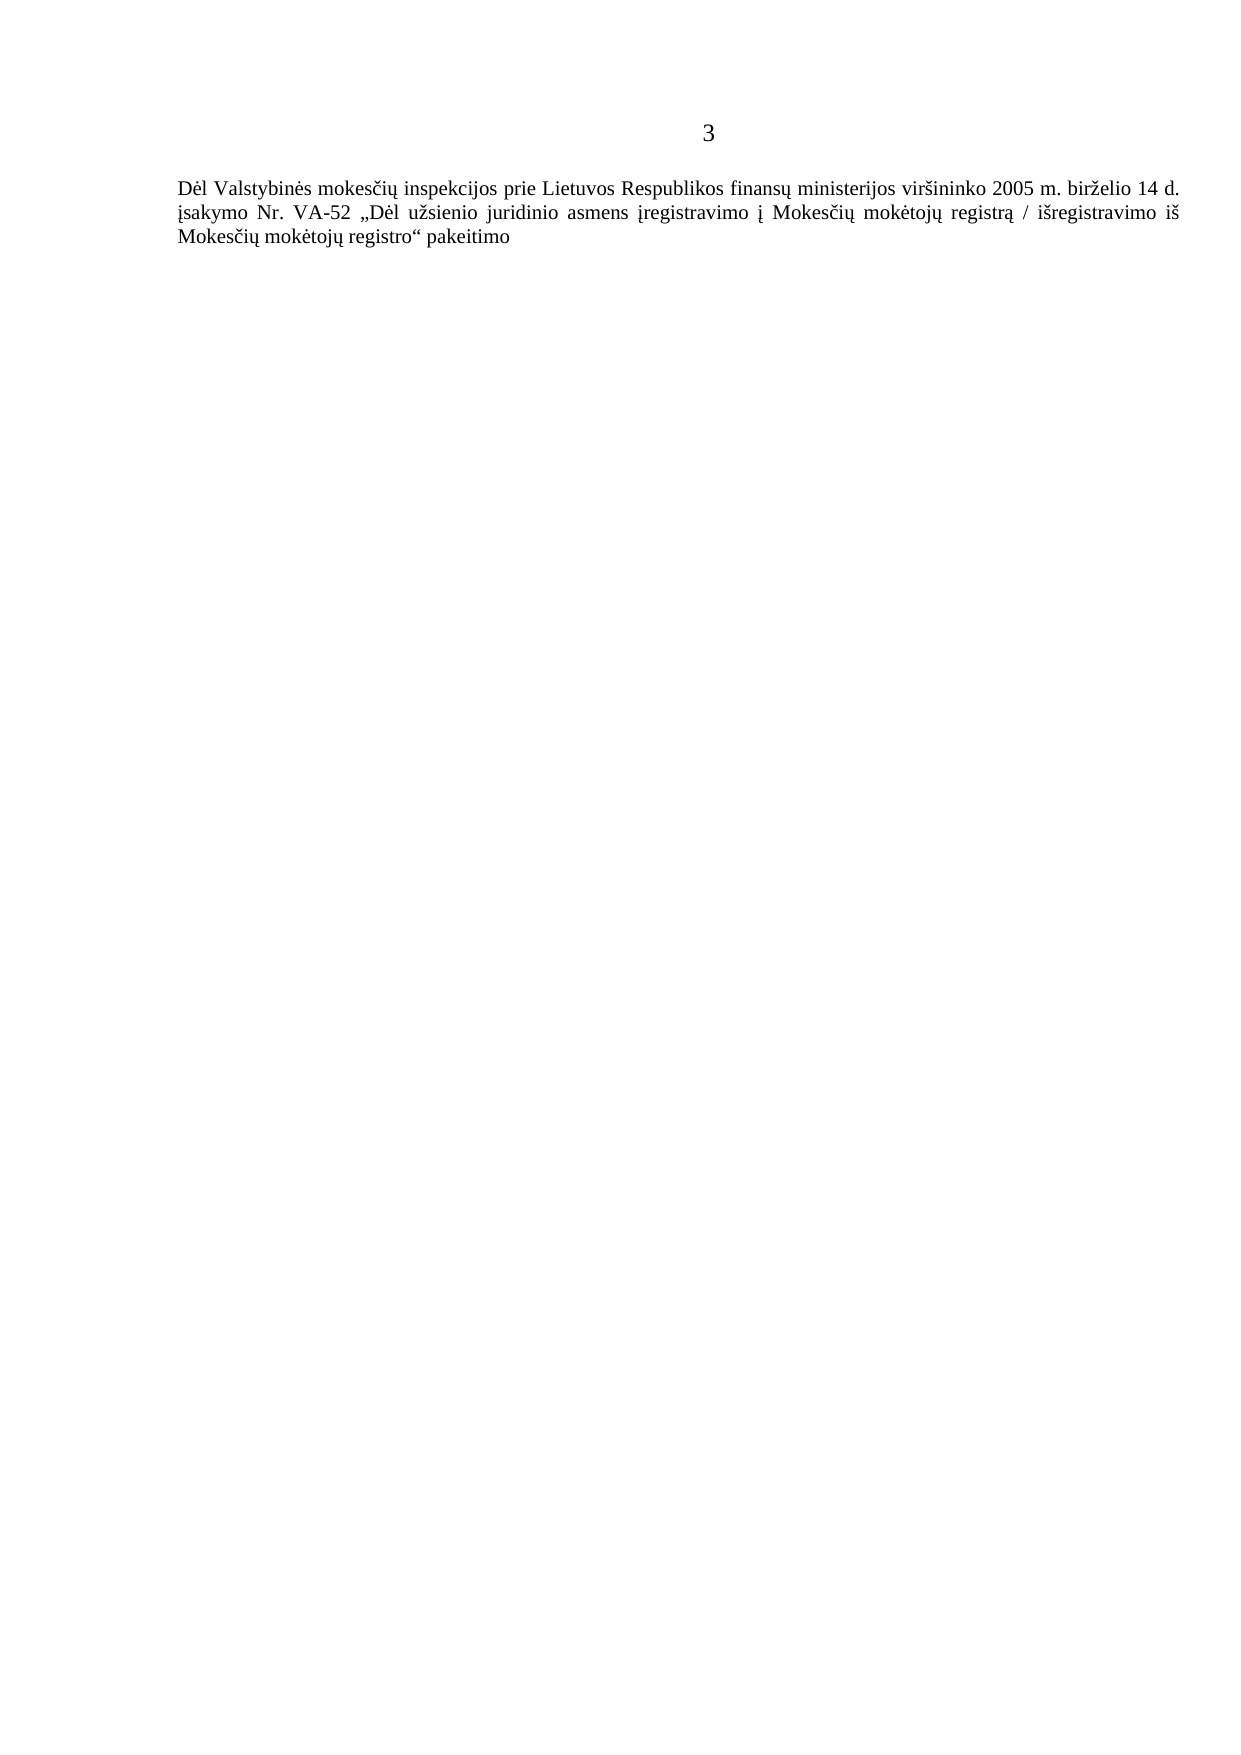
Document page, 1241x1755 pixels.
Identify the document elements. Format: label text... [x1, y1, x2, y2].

text Dėl Valstybinės mokesčių inspekcijos prie Lietuvos Respublikos finansų ministerijos viršininko 2005 m. birželio 14 d. įsakymo Nr. VA-52 „Dėl užsienio juridinio asmens įregistravimo į Mokesčių mokėtojų registrą / išregistravimo iš Mokesčių mokėtojų registro“ pakeitimo [177, 176, 1181, 248]
